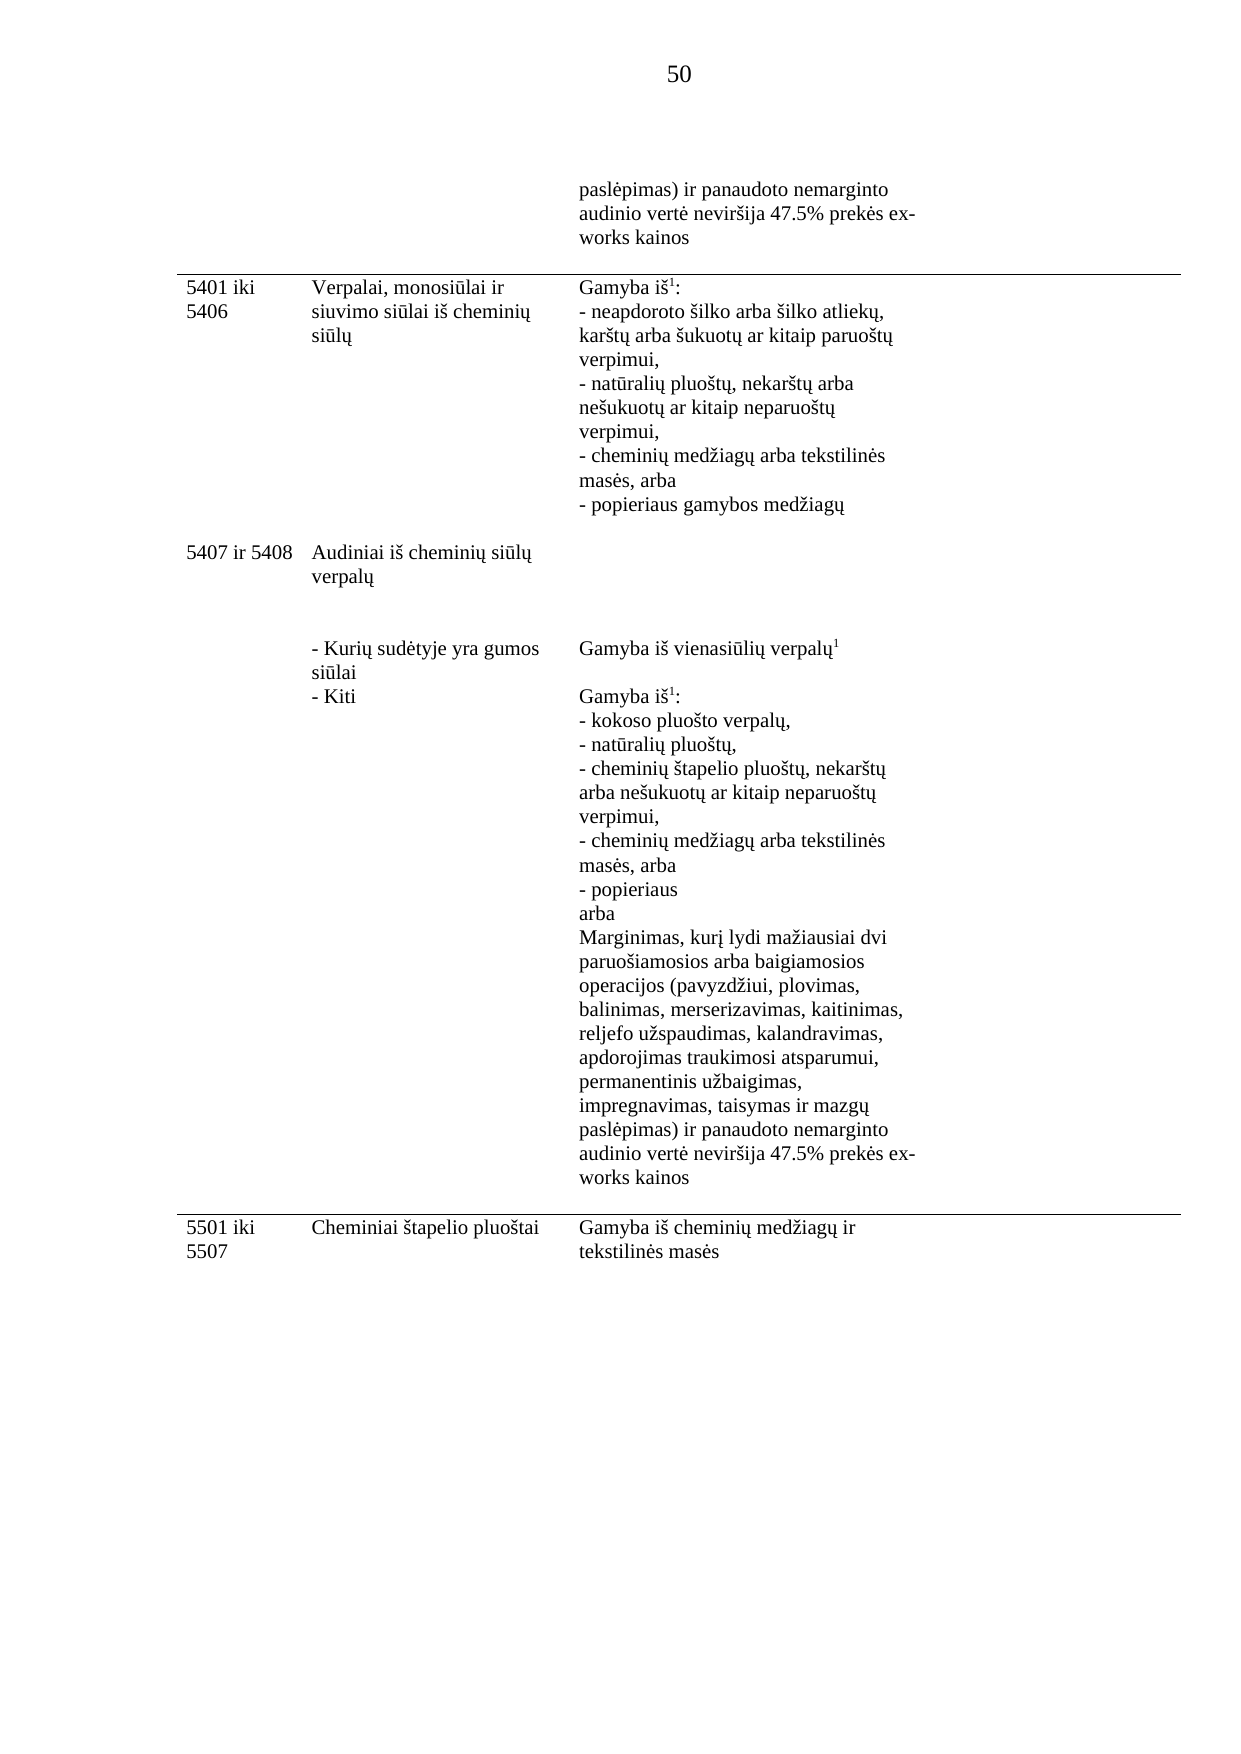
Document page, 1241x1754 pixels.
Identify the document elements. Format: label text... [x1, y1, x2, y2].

table_cell [177, 492, 303, 540]
table_cell [570, 540, 925, 636]
table_cell [177, 444, 303, 492]
table_cell [925, 877, 1181, 901]
table_cell [925, 1215, 1181, 1287]
table_cell [925, 540, 1181, 636]
table_cell 5501 iki 5507 [177, 1215, 303, 1287]
table_cell [177, 877, 303, 901]
table_cell [303, 444, 570, 492]
table_cell [177, 636, 303, 684]
table_cell - cheminių medžiagų arba tekstilinės masės, arba [570, 829, 925, 877]
table_cell [925, 275, 1181, 371]
table_cell [925, 732, 1181, 828]
table_cell [925, 444, 1181, 492]
table_cell [303, 492, 570, 540]
table_cell [925, 371, 1181, 443]
table_cell [303, 877, 570, 901]
table_cell [925, 901, 1181, 1213]
table_cell [177, 732, 303, 828]
table_cell Gamyba iš1: - neapdoroto šilko arba šilko atliekų, karštų arba šukuotų ar kitaip paruoštų verpimui, [570, 275, 925, 371]
table_cell [303, 901, 570, 1213]
table_cell [303, 732, 570, 828]
table_cell [303, 708, 570, 732]
table_cell [177, 708, 303, 732]
table_cell [303, 829, 570, 877]
table_cell Verpalai, monosiūlai ir siuvimo siūlai iš cheminių siūlų [303, 275, 570, 371]
table_cell 5401 iki 5406 [177, 275, 303, 371]
table_cell - Kurių sudėtyje yra gumos siūlai [303, 636, 570, 684]
table_cell [177, 901, 303, 1213]
table_cell paslėpimas) ir panaudoto nemarginto audinio vertė neviršija 47.5% prekės ex-works kainos [570, 177, 925, 273]
table_cell Audiniai iš cheminių siūlų verpalų [303, 540, 570, 636]
table_cell [177, 829, 303, 877]
table_cell - Kiti [303, 684, 570, 708]
table_cell [925, 492, 1181, 540]
table_cell [925, 829, 1181, 877]
table_cell [303, 371, 570, 443]
table_cell - popieriaus gamybos medžiagų [570, 492, 925, 540]
table_cell [925, 177, 1181, 273]
table_cell Cheminiai štapelio pluoštai [303, 1215, 570, 1287]
table_cell 5407 ir 5408 [177, 540, 303, 636]
table_cell - natūralių pluoštų, nekarštų arba nešukuotų ar kitaip neparuoštų verpimui, [570, 371, 925, 443]
table_cell Gamyba iš vienasiūlių verpalų1 [570, 636, 925, 684]
table_cell arba Marginimas, kurį lydi mažiausiai dvi paruošiamosios arba baigiamosios operacijos (pavyzdžiui, plovimas, balinimas, merserizavimas, kaitinimas, reljefo užspaudimas, kalandravimas, apdorojimas traukimosi atsparumui, permanentinis užbaigimas, impregnavimas, taisymas ir mazgų paslėpimas) ir panaudoto nemarginto audinio vertė neviršija 47.5% prekės ex-works kainos [570, 901, 925, 1213]
table_cell Gamyba iš cheminių medžiagų ir tekstilinės masės [570, 1215, 925, 1287]
table_cell [177, 684, 303, 708]
table_cell [925, 708, 1181, 732]
table_cell Gamyba iš1: [570, 684, 925, 708]
table_cell [177, 371, 303, 443]
table_cell [177, 177, 303, 273]
table_cell - kokoso pluošto verpalų, [570, 708, 925, 732]
table_cell [925, 636, 1181, 684]
table_cell - popieriaus [570, 877, 925, 901]
table_cell [925, 684, 1181, 708]
table_cell - cheminių medžiagų arba tekstilinės masės, arba [570, 444, 925, 492]
table_cell [303, 177, 570, 273]
table_cell - natūralių pluoštų, - cheminių štapelio pluoštų, nekarštų arba nešukuotų ar kitaip neparuoštų verpimui, [570, 732, 925, 828]
